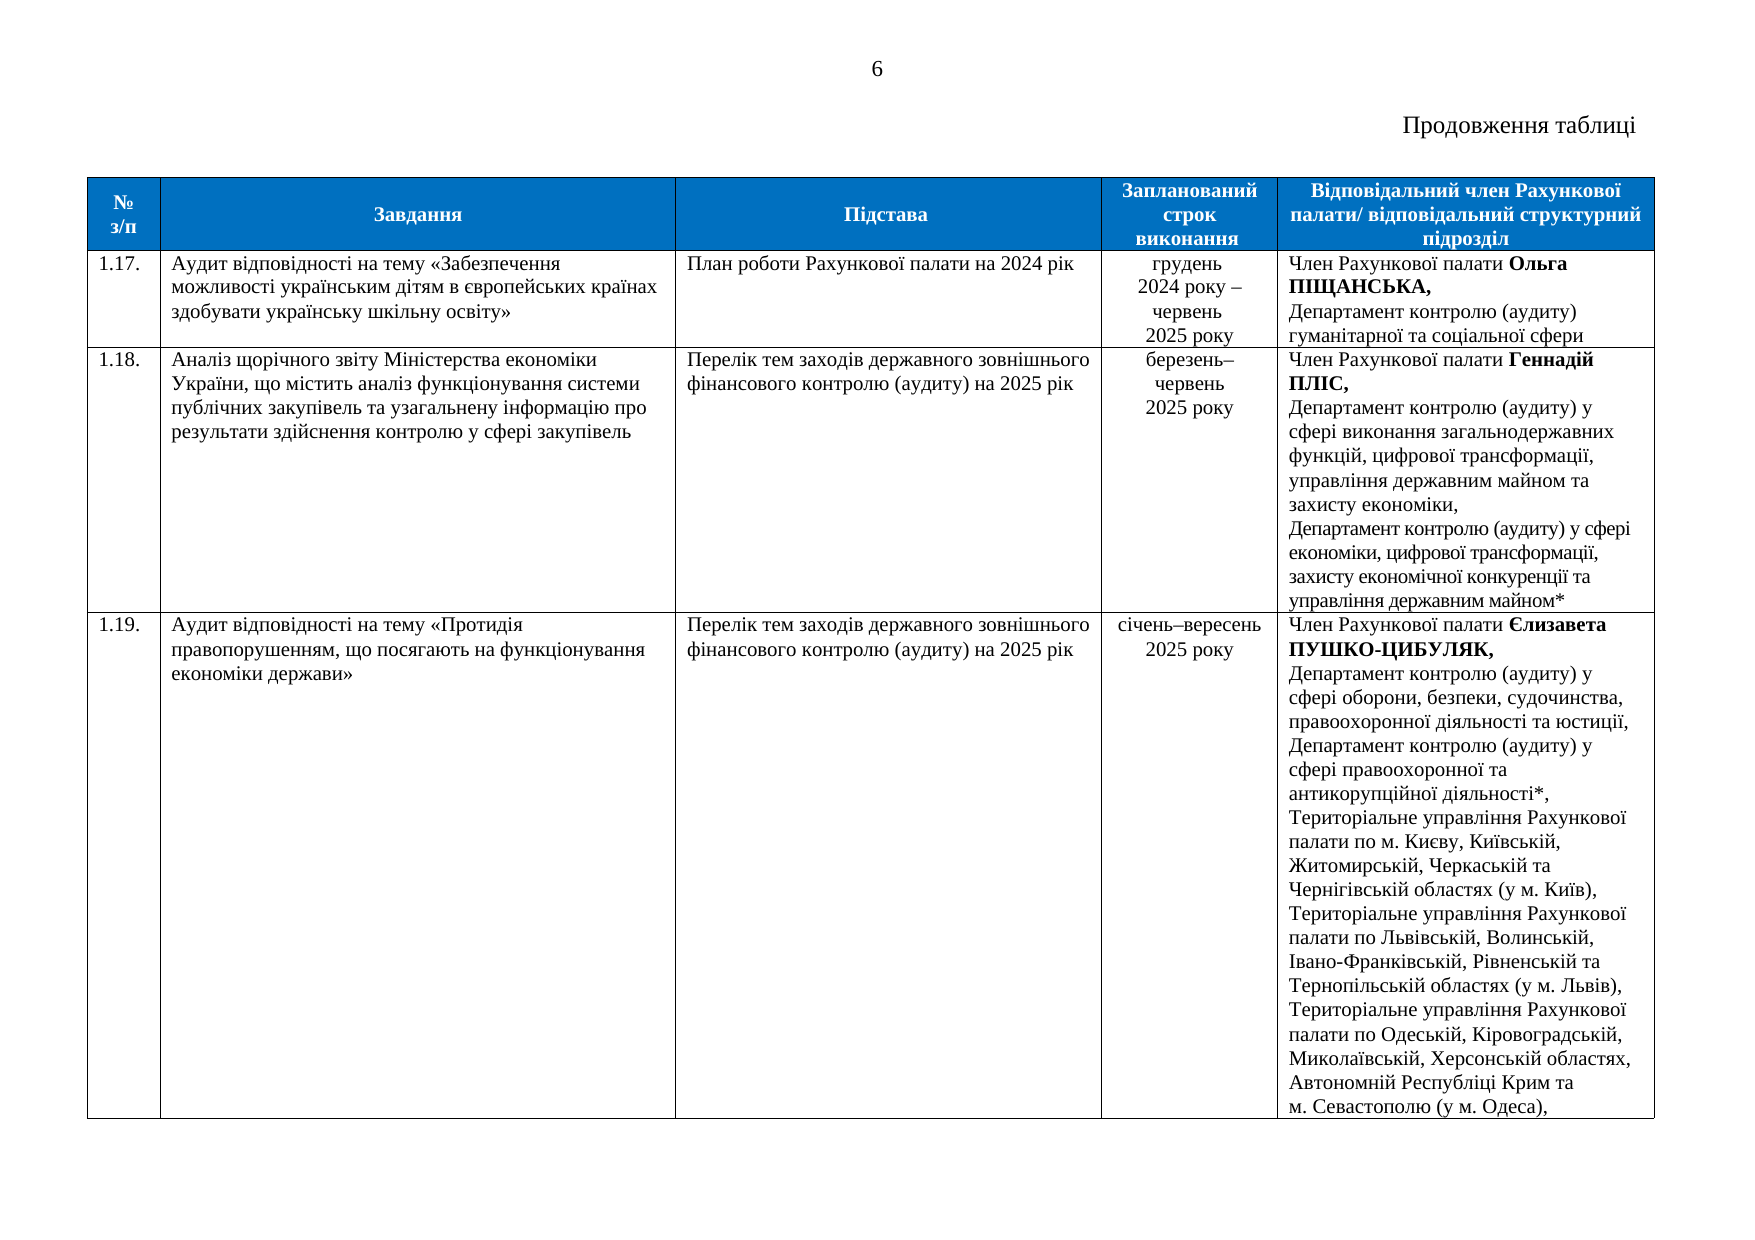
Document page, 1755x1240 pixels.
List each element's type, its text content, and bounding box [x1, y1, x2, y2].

table_cell Член Рахункової палати Єлизавета ПУШКО-ЦИБУЛЯК, Департамент контролю (аудиту) у сфері оборони, безпеки, судочинства, правоохоронної діяльності та юстиції, Департамент контролю (аудиту) у сфері правоохоронної та антикорупційної діяльності*, Територіальне управління Рахункової палати по м. Києву, Київській, Житомирській, Черкаській та Чернігівській областях (у м. Київ), Територіальне управління Рахункової палати по Львівській, Волинській, Івано-Франківській, Рівненській та Тернопільській областях (у м. Львів), Територіальне управління Рахункової палати по Одеській, Кіровоградській, Миколаївській, Херсонській областях, Автономній Республіці Крим та м. Севастополю (у м. Одеса), [1278, 613, 1654, 1118]
table_cell Аудит відповідності на тему «Забезпечення можливості українським дітям в європейських країнах здобувати українську шкільну освіту» [161, 251, 675, 347]
table_cell березень–червень 2025 року [1102, 348, 1277, 612]
table_cell [88, 613, 160, 687]
table_cell Аудит відповідності на тему «Протидія правопорушенням, що посягають на функціонування економіки держави» [161, 613, 675, 1118]
table_cell Член Рахункової палати Ольга ПІЩАНСЬКА, Департамент контролю (аудиту) гуманітарної та соціальної сфери [1278, 251, 1654, 347]
table_header Запланований строк виконання [1102, 178, 1277, 250]
table_header Завдання [161, 178, 675, 250]
table_cell Перелік тем заходів державного зовнішнього фінансового контролю (аудиту) на 2025 рік [676, 348, 1101, 612]
table_cell січень–вересень 2025 року [1102, 613, 1277, 1118]
table_header № з/п [88, 178, 160, 250]
table_cell [88, 251, 160, 347]
table_header Підстава [676, 178, 1101, 250]
table_cell Аналіз щорічного звіту Міністерства економіки України, що містить аналіз функціонування системи публічних закупівель та узагальнену інформацію про результати здійснення контролю у сфері закупівель [161, 348, 675, 612]
table_cell грудень 2024 року –червень 2025 року [1102, 251, 1277, 347]
table_cell План роботи Рахункової палати на 2024 рік [676, 251, 1101, 347]
table_cell [88, 348, 160, 612]
table_header Відповідальний член Рахункової палати/ відповідальний структурний підрозділ [1278, 178, 1654, 250]
table_cell Член Рахункової палати Геннадій ПЛІС, Департамент контролю (аудиту) у сфері виконання загальнодержавних функцій, цифрової трансформації, управління державним майном та захисту економіки, Департамент контролю (аудиту) у сфері економіки, цифрової трансформації, захисту економічної конкуренції та управління державним майном* [1278, 348, 1654, 612]
table_cell Перелік тем заходів державного зовнішнього фінансового контролю (аудиту) на 2025 рік [676, 613, 1101, 1118]
table_cell [88, 687, 160, 1118]
